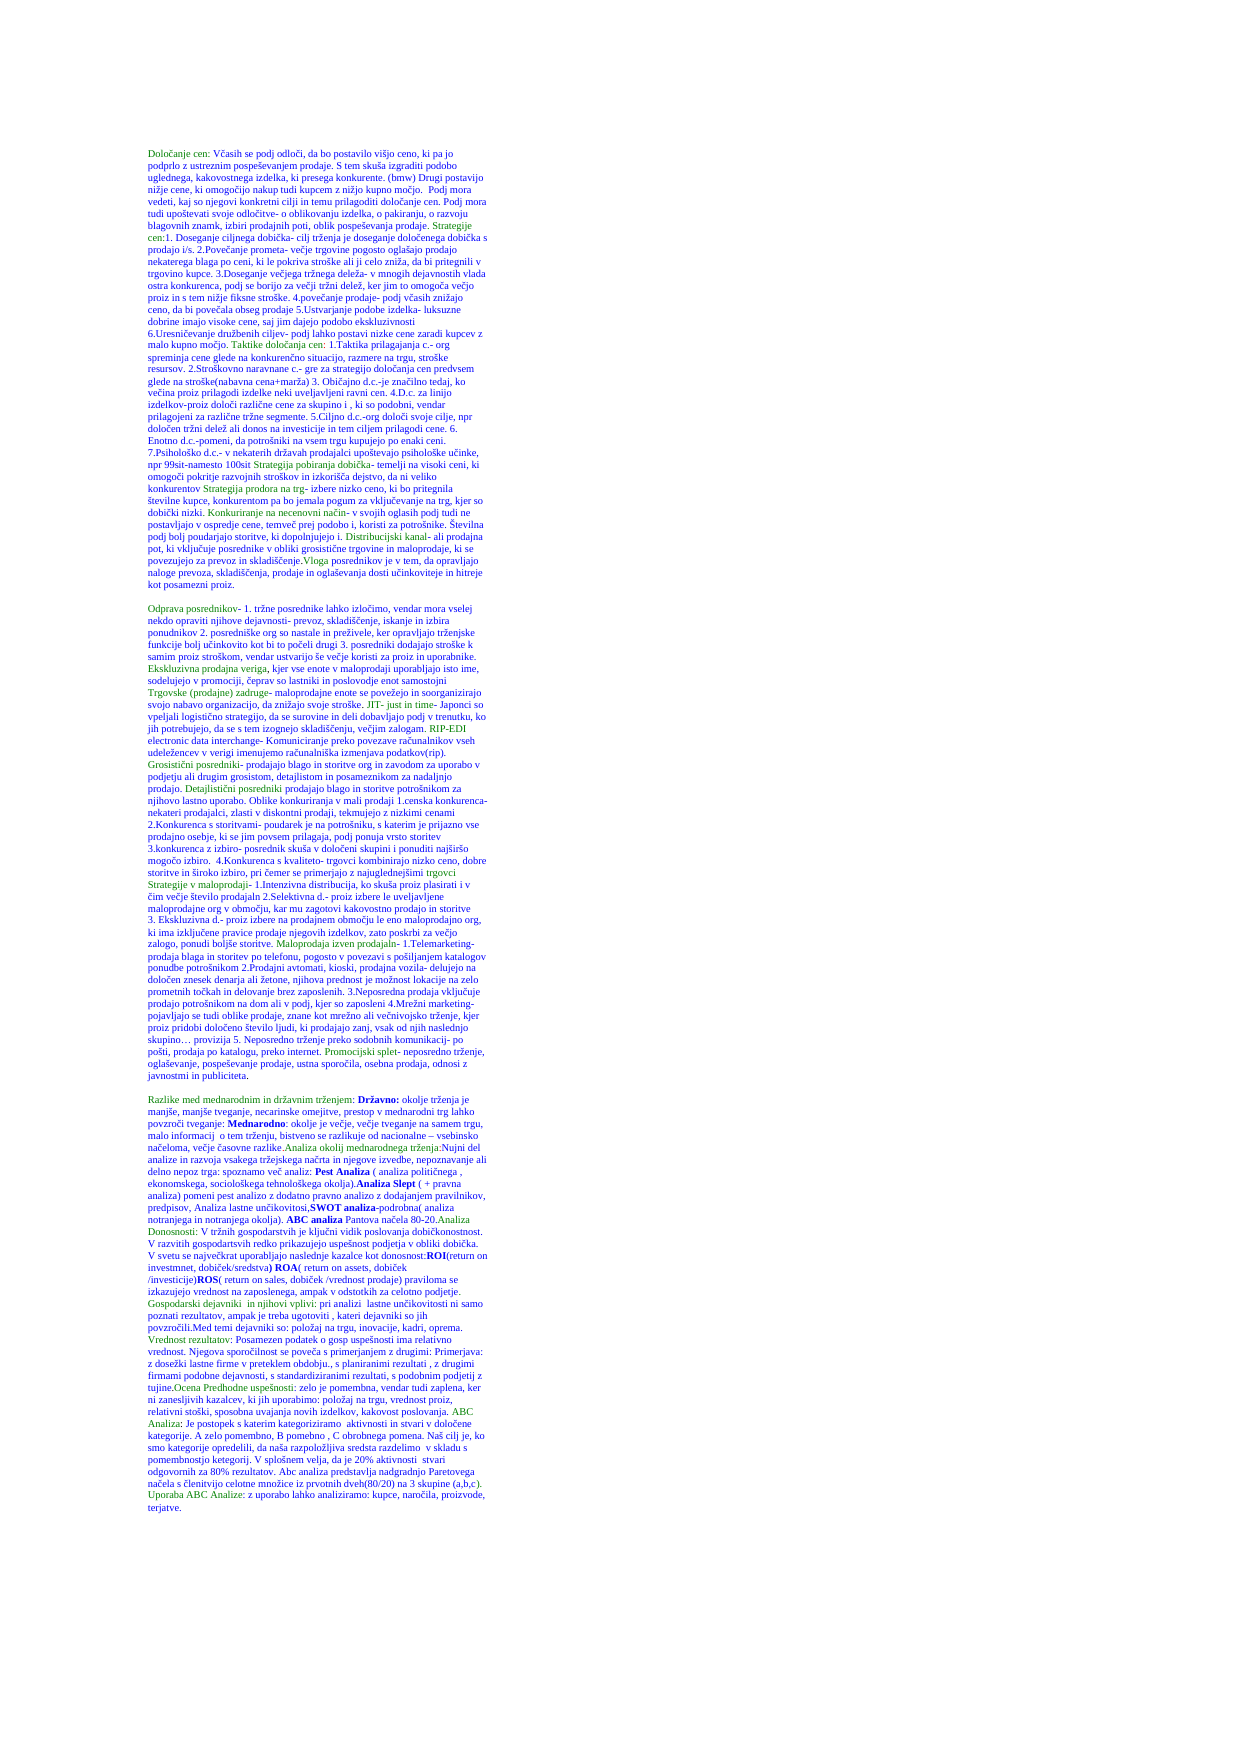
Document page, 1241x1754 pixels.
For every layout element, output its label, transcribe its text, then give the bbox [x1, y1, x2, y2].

text Odprava posrednikov- 1. tržne posrednike lahko izločimo, vendar mora vselej nekdo opraviti njihove dejavnosti- prevoz, skladiščenje, iskanje in izbira ponudnikov 2. posredniške org so nastale in preživele, ker opravljajo trženjske funkcije bolj učinkovito kot bi to počeli drugi 3. posredniki dodajajo stroške k samim proiz stroškom, vendar ustvarijo še večje koristi za proiz in uporabnike. Ekskluzivna prodajna veriga, kjer vse enote v maloprodaji uporabljajo isto ime, sodelujejo v promociji, čeprav so lastniki in poslovodje enot samostojni Trgovske (prodajne) zadruge- maloprodajne enote se povežejo in soorganizirajo svojo nabavo organizacijo, da znižajo svoje stroške. JIT- just in time- Japonci so vpeljali logistično strategijo, da se surovine in deli dobavljajo podj v trenutku, ko jih potrebujejo, da se s tem izognejo skladiščenju, večjim zalogam. RIP-EDI electronic data interchange- Komuniciranje preko povezave računalnikov vseh udeležencev v verigi imenujemo računalniška izmenjava podatkov(rip). Grosistični posredniki- prodajajo blago in storitve org in zavodom za uporabo v podjetju ali drugim grosistom, detajlistom in posameznikom za nadaljnjo prodajo. Detajlistični posredniki prodajajo blago in storitve potrošnikom za njihovo lastno uporabo. Oblike konkuriranja v mali prodaji 1.censka konkurenca- nekateri prodajalci, zlasti v diskontni prodaji, tekmujejo z nizkimi cenami 2.Konkurenca s storitvami- poudarek je na potrošniku, s katerim je prijazno vse prodajno osebje, ki se jim povsem prilagaja, podj ponuja vrsto storitev 3.konkurenca z izbiro- posrednik skuša v določeni skupini i ponuditi najširšo mogočo izbiro. 4.Konkurenca s kvaliteto- trgovci kombinirajo nizko ceno, dobre storitve in široko izbiro, pri čemer se primerjajo z najuglednejšimi trgovci Strategije v maloprodaji- 1.Intenzivna distribucija, ko skuša proiz plasirati i v čim večje število prodajaln 2.Selektivna d.- proiz izbere le uveljavljene maloprodajne org v območju, kar mu zagotovi kakovostno prodajo in storitve 3. Ekskluzivna d.- proiz izbere na prodajnem območju le eno maloprodajno org, ki ima izključene pravice prodaje njegovih izdelkov, zato poskrbi za večjo zalogo, ponudi boljše storitve. Maloprodaja izven prodajaln- 1.Telemarketing- prodaja blaga in storitev po telefonu, pogosto v povezavi s pošiljanjem katalogov ponudbe potrošnikom 2.Prodajni avtomati, kioski, prodajna vozila- delujejo na določen znesek denarja ali žetone, njihova prednost je možnost lokacije na zelo prometnih točkah in delovanje brez zaposlenih. 3.Neposredna prodaja vključuje prodajo potrošnikom na dom ali v podj, kjer so zaposleni 4.Mrežni marketing- pojavljajo se tudi oblike prodaje, znane kot mrežno ali večnivojsko trženje, kjer proiz pridobi določeno število ljudi, ki prodajajo zanj, vsak od njih naslednjo skupino… provizija 5. Neposredno trženje preko sodobnih komunikacij- po pošti, prodaja po katalogu, preko internet. Promocijski splet- neposredno trženje, oglaševanje, pospeševanje prodaje, ustna sporočila, osebna prodaja, odnosi z javnostmi in publiciteta. [148, 603, 487, 1082]
text Razlike med mednarodnim in državnim trženjem: Državno: okolje trženja je manjše, manjše tveganje, necarinske omejitve, prestop v mednarodni trg lahko povzroči tveganje: Mednarodno: okolje je večje, večje tveganje na samem trgu, malo informacij o tem trženju, bistveno se razlikuje od nacionalne – vsebinsko načeloma, večje časovne razlike.Analiza okolij mednarodnega trženja:Nujni del analize in razvoja vsakega tržejskega načrta in njegove izvedbe, nepoznavanje ali delno nepoz trga: spoznamo več analiz: Pest Analiza ( analiza političnega , ekonomskega, sociološkega tehnološkega okolja).Analiza Slept ( + pravna analiza) pomeni pest analizo z dodatno pravno analizo z dodajanjem pravilnikov, predpisov, Analiza lastne unčikovitosi,SWOT analiza-podrobna( analiza notranjega in notranjega okolja). ABC analiza Pantova načela 80-20.Analiza Donosnosti: V tržnih gospodarstvih je ključni vidik poslovanja dobičkonostnost. V razvitih gospodartsvih redko prikazujejo uspešnost podjetja v obliki dobička. V svetu se največkrat uporabljajo naslednje kazalce kot donosnost:ROI(return on investmnet, dobiček/sredstva) ROA( return on assets, dobiček /investicije)ROS( return on sales, dobiček /vrednost prodaje) praviloma se izkazujejo vrednost na zaposlenega, ampak v odstotkih za celotno podjetje. Gospodarski dejavniki in njihovi vplivi: pri analizi lastne unčikovitosti ni samo poznati rezultatov, ampak je treba ugotoviti , kateri dejavniki so jih povzročili.Med temi dejavniki so: položaj na trgu, inovacije, kadri, oprema. Vrednost rezultatov: Posamezen podatek o gosp uspešnosti ima relativno vrednost. Njegova sporočilnost se poveča s primerjanjem z drugimi: Primerjava: z dosežki lastne firme v preteklem obdobju., s planiranimi rezultati , z drugimi firmami podobne dejavnosti, s standardiziranimi rezultati, s podobnim podjetij z tujine.Ocena Predhodne uspešnosti: zelo je pomembna, vendar tudi zaplena, ker ni zanesljivih kazalcev, ki jih uporabimo: položaj na trgu, vrednost proiz, relativni stoški, sposobna uvajanja novih izdelkov, kakovost poslovanja. ABC Analiza: Je postopek s katerim kategoriziramo aktivnosti in stvari v določene kategorije. A zelo pomembno, B pomebno , C obrobnega pomena. Naš cilj je, ko smo kategorije opredelili, da naša razpoložljiva sredsta razdelimo v skladu s pomembnostjo ketegorij. V splošnem velja, da je 20% aktivnosti stvari odgovornih za 80% rezultatov. Abc analiza predstavlja nadgradnjo Paretovega načela s členitvijo celotne množice iz prvotnih dveh(80/20) na 3 skupine (a,b,c). Uporaba ABC Analize: z uporabo lahko analiziramo: kupce, naročila, proizvode, terjatve. [148, 1094, 487, 1513]
text Določanje cen: Včasih se podj odloči, da bo postavilo višjo ceno, ki pa jo podprlo z ustreznim pospeševanjem prodaje. S tem skuša izgraditi podobo uglednega, kakovostnega izdelka, ki presega konkurente. (bmw) Drugi postavijo nižje cene, ki omogočijo nakup tudi kupcem z nižjo kupno močjo. Podj mora vedeti, kaj so njegovi konkretni cilji in temu prilagoditi določanje cen. Podj mora tudi upoštevati svoje odločitve- o oblikovanju izdelka, o pakiranju, o razvoju blagovnih znamk, izbiri prodajnih poti, oblik pospeševanja prodaje. Strategije cen:1. Doseganje ciljnega dobička- cilj trženja je doseganje določenega dobička s prodajo i/s. 2.Povečanje prometa- večje trgovine pogosto oglašajo prodajo nekaterega blaga po ceni, ki le pokriva stroške ali ji celo zniža, da bi pritegnili v trgovino kupce. 3.Doseganje večjega tržnega deleža- v mnogih dejavnostih vlada ostra konkurenca, podj se borijo za večji tržni delež, ker jim to omogoča večjo proiz in s tem nižje fiksne stroške. 4.povečanje prodaje- podj včasih znižajo ceno, da bi povečala obseg prodaje 5.Ustvarjanje podobe izdelka- luksuzne dobrine imajo visoke cene, saj jim dajejo podobo ekskluzivnosti 6.Uresničevanje družbenih ciljev- podj lahko postavi nizke cene zaradi kupcev z malo kupno močjo. Taktike določanja cen: 1.Taktika prilagajanja c.- org spreminja cene glede na konkurenčno situacijo, razmere na trgu, stroške resursov. 2.Stroškovno naravnane c.- gre za strategijo določanja cen predvsem glede na stroške(nabavna cena+marža) 3. Običajno d.c.-je značilno tedaj, ko večina proiz prilagodi izdelke neki uveljavljeni ravni cen. 4.D.c. za linijo izdelkov-proiz določi različne cene za skupino i , ki so podobni, vendar prilagojeni za različne tržne segmente. 5.Ciljno d.c.-org določi svoje cilje, npr določen tržni delež ali donos na investicije in tem ciljem prilagodi cene. 6. Enotno d.c.-pomeni, da potrošniki na vsem trgu kupujejo po enaki ceni. 7.Psihološko d.c.- v nekaterih državah prodajalci upoštevajo psihološke učinke, npr 99sit-namesto 100sit Strategija pobiranja dobička- temelji na visoki ceni, ki omogoči pokritje razvojnih stroškov in izkorišča dejstvo, da ni veliko konkurentov Strategija prodora na trg- izbere nizko ceno, ki bo pritegnila številne kupce, konkurentom pa bo jemala pogum za vključevanje na trg, kjer so dobički nizki. Konkuriranje na necenovni način- v svojih oglasih podj tudi ne postavljajo v ospredje cene, temveč prej podobo i, koristi za potrošnike. Številna podj bolj poudarjajo storitve, ki dopolnjujejo i. Distribucijski kanal- ali prodajna pot, ki vključuje posrednike v obliki grosistične trgovine in maloprodaje, ki se povezujejo za prevoz in skladiščenje.Vloga posrednikov je v tem, da opravljajo naloge prevoza, skladiščenja, prodaje in oglaševanja dosti učinkoviteje in hitreje kot posamezni proiz. [148, 148, 487, 591]
